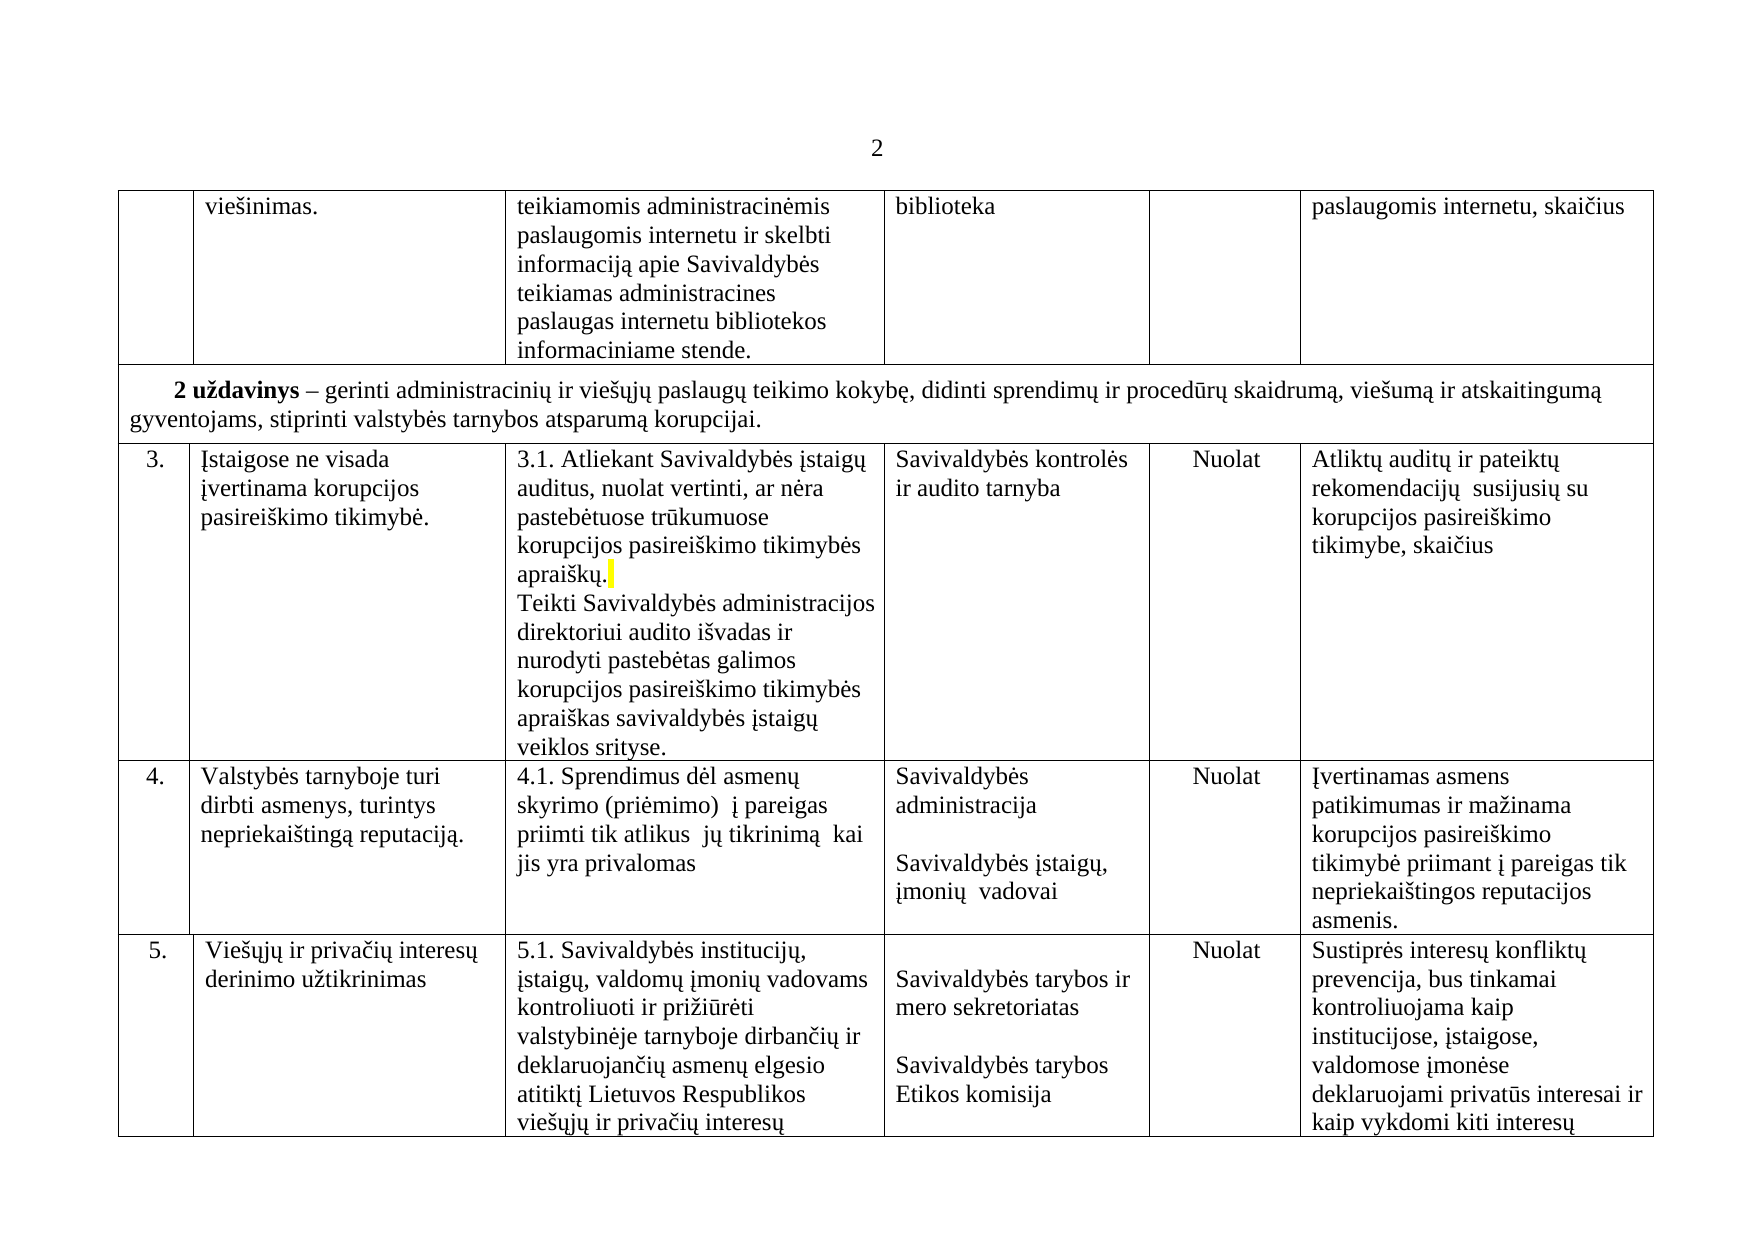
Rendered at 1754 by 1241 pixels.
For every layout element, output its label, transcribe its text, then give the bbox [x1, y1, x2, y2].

table_cell 3. [119, 444, 189, 760]
table_cell viešinimas. [194, 191, 505, 364]
table_cell 5. [119, 935, 193, 1136]
table_cell Nuolat [1150, 935, 1300, 1136]
table_cell [119, 191, 193, 364]
table_cell 2 uždavinys – gerinti administracinių ir viešųjų paslaugų teikimo kokybę, didinti sprendimų ir procedūrų skaidrumą, viešumą ir atskaitingumą gyventojams, stiprinti valstybės tarnybos atsparumą korupcijai. [119, 365, 1653, 443]
table_cell 4.1. Sprendimus dėl asmenų skyrimo (priėmimo) į pareigas priimti tik atlikus jų tikrinimą kai jis yra privalomas [506, 761, 884, 934]
table_cell Įvertinamas asmens patikimumas ir mažinama korupcijos pasireiškimo tikimybė priimant į pareigas tik nepriekaištingos reputacijos asmenis. [1301, 761, 1653, 934]
table_cell Savivaldybės administracija Savivaldybės įstaigų, įmonių vadovai [885, 761, 1149, 934]
table_cell Nuolat [1150, 761, 1300, 934]
table_cell paslaugomis internetu, skaičius [1301, 191, 1653, 364]
table_cell biblioteka [885, 191, 1149, 364]
table_cell Sustiprės interesų konfliktų prevencija, bus tinkamai kontroliuojama kaip institucijose, įstaigose, valdomose įmonėse deklaruojami privatūs interesai ir kaip vykdomi kiti interesų [1301, 935, 1653, 1136]
table_cell [1150, 191, 1300, 364]
table_cell Atliktų auditų ir pateiktų rekomendacijų susijusių su korupcijos pasireiškimo tikimybe, skaičius [1301, 444, 1653, 760]
table_cell Nuolat [1150, 444, 1300, 760]
table_cell Viešųjų ir privačių interesų derinimo užtikrinimas [194, 935, 505, 1136]
table_cell 3.1. Atliekant Savivaldybės įstaigų auditus, nuolat vertinti, ar nėra pastebėtuose trūkumuose korupcijos pasireiškimo tikimybės apraiškų. Teikti Savivaldybės administracijos direktoriui audito išvadas ir nurodyti pastebėtas galimos korupcijos pasireiškimo tikimybės apraiškas savivaldybės įstaigų veiklos srityse. [506, 444, 884, 760]
table_cell 5.1. Savivaldybės institucijų, įstaigų, valdomų įmonių vadovams kontroliuoti ir prižiūrėti valstybinėje tarnyboje dirbančių ir deklaruojančių asmenų elgesio atitiktį Lietuvos Respublikos viešųjų ir privačių interesų [506, 935, 884, 1136]
table_cell Valstybės tarnyboje turi dirbti asmenys, turintys nepriekaištingą reputaciją. [190, 761, 505, 934]
table_cell teikiamomis administracinėmis paslaugomis internetu ir skelbti informaciją apie Savivaldybės teikiamas administracines paslaugas internetu bibliotekos informaciniame stende. [506, 191, 884, 364]
table_cell Savivaldybės tarybos ir mero sekretoriatas Savivaldybės tarybos Etikos komisija [885, 935, 1149, 1136]
table_cell Savivaldybės kontrolės ir audito tarnyba [885, 444, 1149, 760]
table_cell Įstaigose ne visada įvertinama korupcijos pasireiškimo tikimybė. [190, 444, 505, 760]
table_cell 4. [119, 761, 189, 934]
